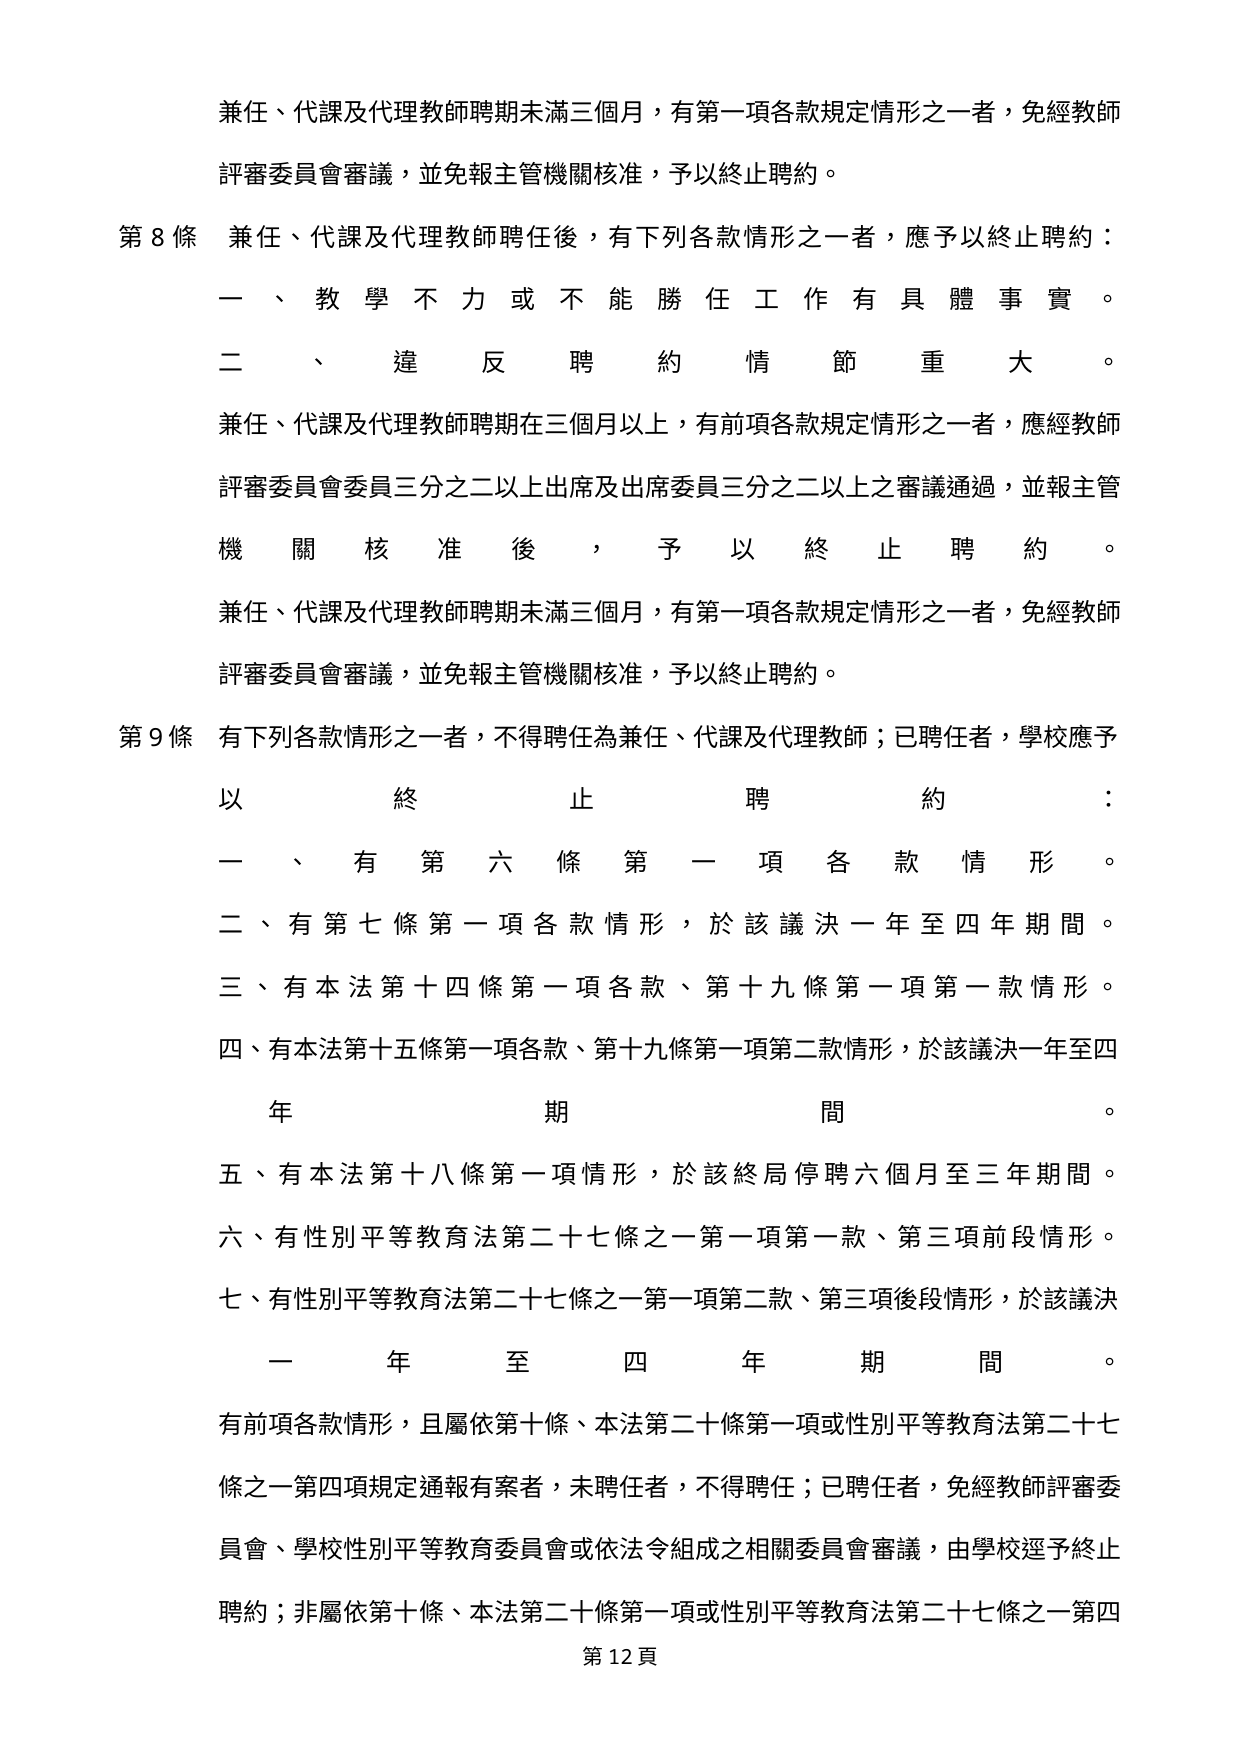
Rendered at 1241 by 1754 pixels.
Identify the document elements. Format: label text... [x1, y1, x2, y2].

text 第8條 兼任、代課及代理教師聘任後，有下列各款情形之一者，應予以終止聘約： 一、教學不力或不能勝任工作有具體事實。 二、違反聘約情節重大。 兼任、代課及代理教師聘期在三個月以上，有前項各款規定情形之一者，應經教師評審委員會委員三分之二以上出席及出席委員三分之二以上之審議通過，並報主管機關核准後，予以終止聘約。 兼任、代課及代理教師聘期未滿三個月，有第一項各款規定情形之一者，免經教師評審委員會審議，並免報主管機關核准，予以終止聘約。 [118, 193, 1122, 693]
text 年期間。 五、有本法第十八條第一項情形，於該終局停聘六個月至三年期間。 六、有性別平等教育法第二十七條之一第一項第一款、第三項前段情形。 七、有性別平等教育法第二十七條之一第一項第二款、第三項後段情形，於該議決 [218, 1068, 1122, 1318]
text 第9條 有下列各款情形之一者，不得聘任為兼任、代課及代理教師；已聘任者，學校應予以終止聘約： 一、有第六條第一項各款情形。 二、有第七條第一項各款情形，於該議決一年至四年期間。 三、有本法第十四條第一項各款、第十九條第一項第一款情形。 四、有本法第十五條第一項各款、第十九條第一項第二款情形，於該議決一年至四 [118, 693, 1122, 1068]
text 經教師評審委員會確認，有終止聘約之必要。 五、行為違反相關法規，經學校查證屬實，有終止聘約之必要。 兼任、代課及代理教師聘期在三個月以上，有前項第一款或第二款規定情形之一者，免經教師評審委員會審議，由學校逕報主管機關核准後，予以終止聘約。 兼任、代課及代理教師聘期在三個月以上，有第一項第三款或第四款規定情形之一者，應經教師評審委員會委員三分之二以上出席及出席委員二分之一以上之審議通過，並報主管機關核准後，予以終止聘約；有第一項第五款規定情形者，應經教師評審委員會委員三分之二以上出席及出席委員三分之二以上之審議通過，並報主管機關核准後，予以終止聘約。 兼任、代課及代理教師聘期未滿三個月，有第一項各款規定情形之一者，免經教師評審委員會審議，並免報主管機關核准，予以終止聘約。 [218, 68, 1122, 193]
text 一年至四年期間。 有前項各款情形，且屬依第十條、本法第二十條第一項或性別平等教育法第二十七條之一第四項規定通報有案者，未聘任者，不得聘任；已聘任者，免經教師評審委員會、學校性別平等教育委員會或依法令組成之相關委員會審議，由學校逕予終止聘約；非屬依第十條、本法第二十條第一項或性別平等教育法第二十七條之一第四 [218, 1318, 1122, 1631]
